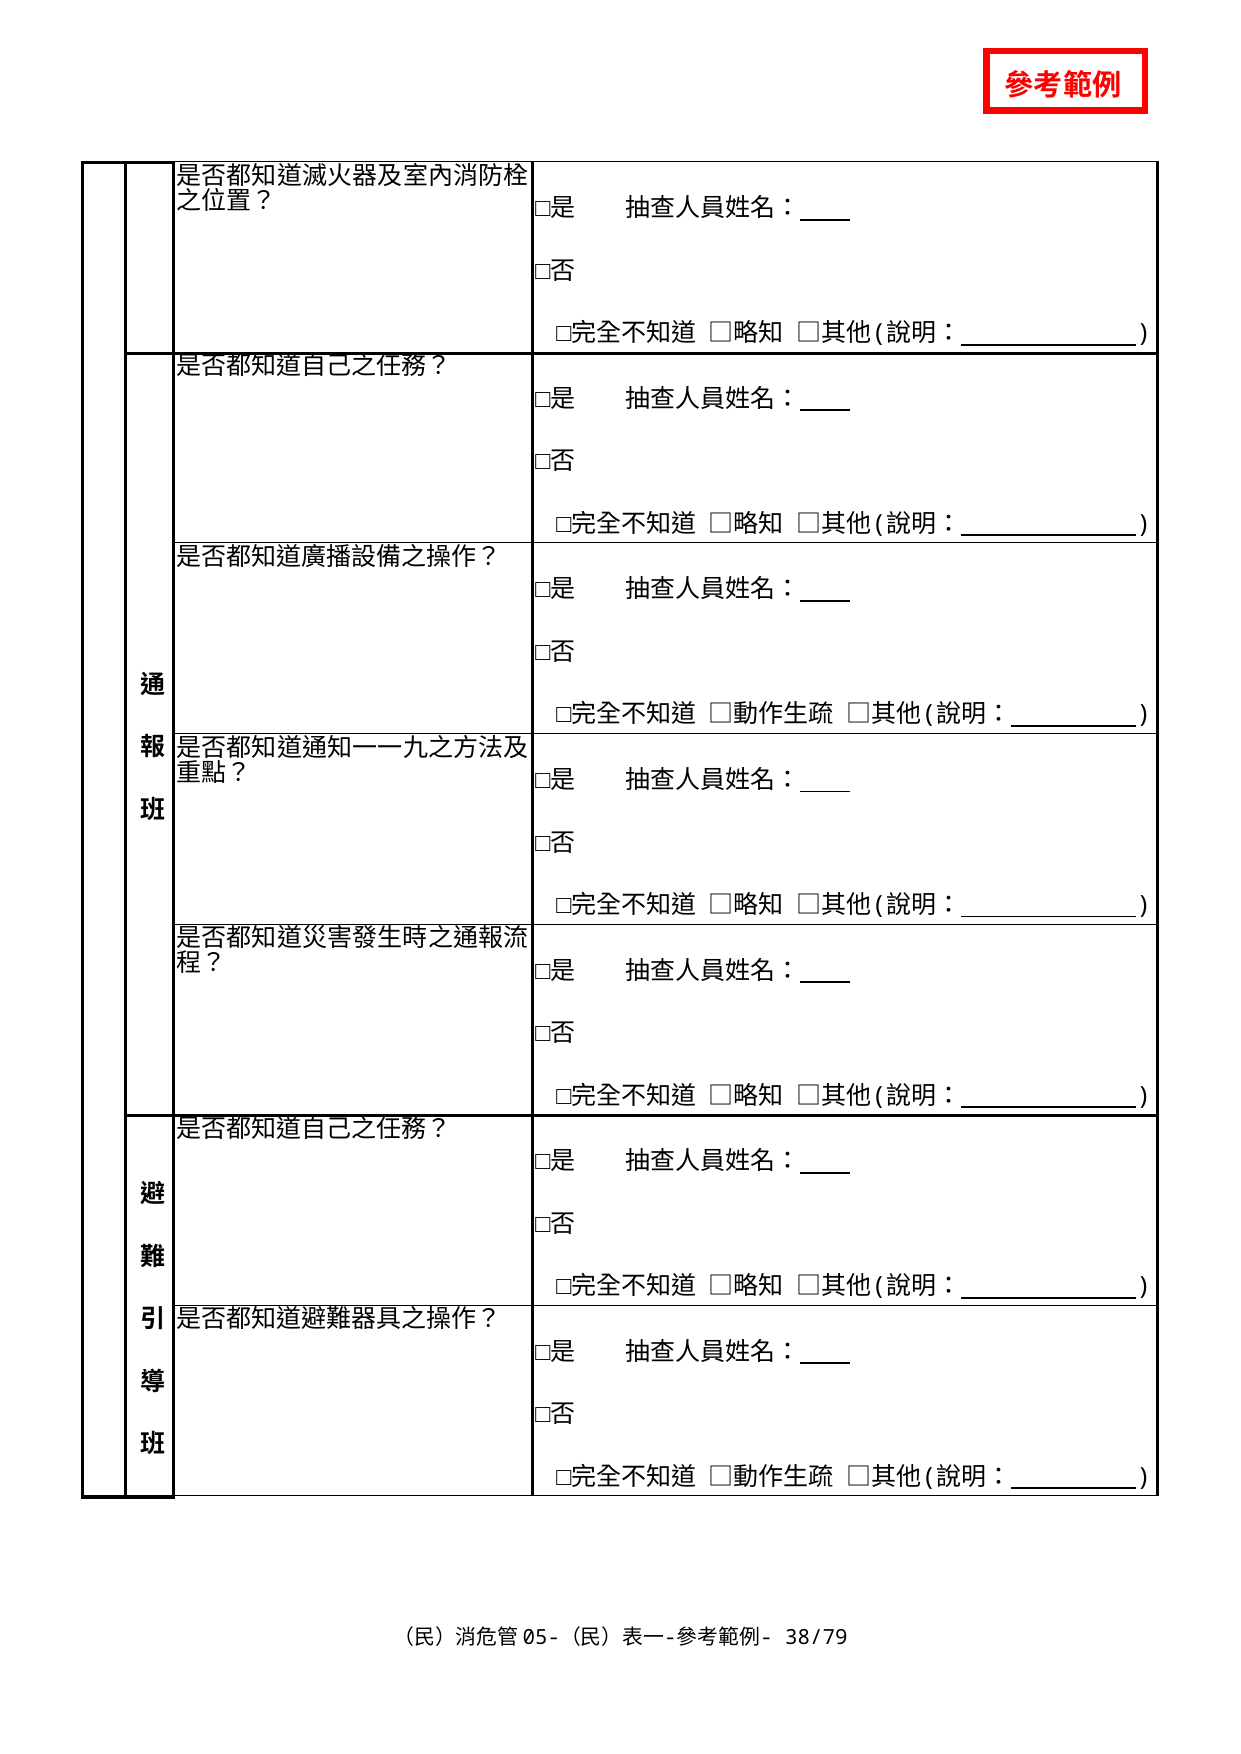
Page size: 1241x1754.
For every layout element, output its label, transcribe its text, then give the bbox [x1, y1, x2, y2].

table_cell 是否都知道通知一一九之方法及重點？ [175, 734, 531, 923]
table_cell 通報班 [127, 355, 172, 1114]
table_cell 是否都知道自己之任務？ [175, 1117, 531, 1305]
table_cell 是否都知道災害發生時之通報流程？ [175, 925, 531, 1114]
table_cell 是否都知道避難器具之操作？ [175, 1306, 531, 1495]
table_cell [127, 164, 172, 352]
table_cell □是 抽查人員姓名： □否 □完全不知道 □略知 □其他(說明： ) [534, 1117, 1156, 1305]
table_cell □是 抽查人員姓名： □否 □完全不知道 □動作生疏 □其他(說明： ) [534, 543, 1156, 733]
table_cell 避難引導班 [127, 1117, 172, 1495]
table_cell □是 抽查人員姓名： □否 □完全不知道 □略知 □其他(說明： ) [534, 925, 1156, 1114]
table_cell □是 抽查人員姓名： □否 □完全不知道 □略知 □其他(說明： ) [534, 162, 1156, 352]
table_cell □是 抽查人員姓名： □否 □完全不知道 □略知 □其他(說明： ) [534, 355, 1156, 542]
table_cell □是 抽查人員姓名： □否 □完全不知道 □略知 □其他(說明： ) [534, 734, 1156, 923]
table_cell [84, 164, 124, 1495]
table_cell 是否都知道廣播設備之操作？ [175, 543, 531, 733]
table_cell 是否都知道滅火器及室內消防栓之位置？ [175, 162, 531, 352]
table_cell □是 抽查人員姓名： □否 □完全不知道 □動作生疏 □其他(說明： ) [534, 1306, 1156, 1495]
table_cell 是否都知道自己之任務？ [175, 355, 531, 542]
